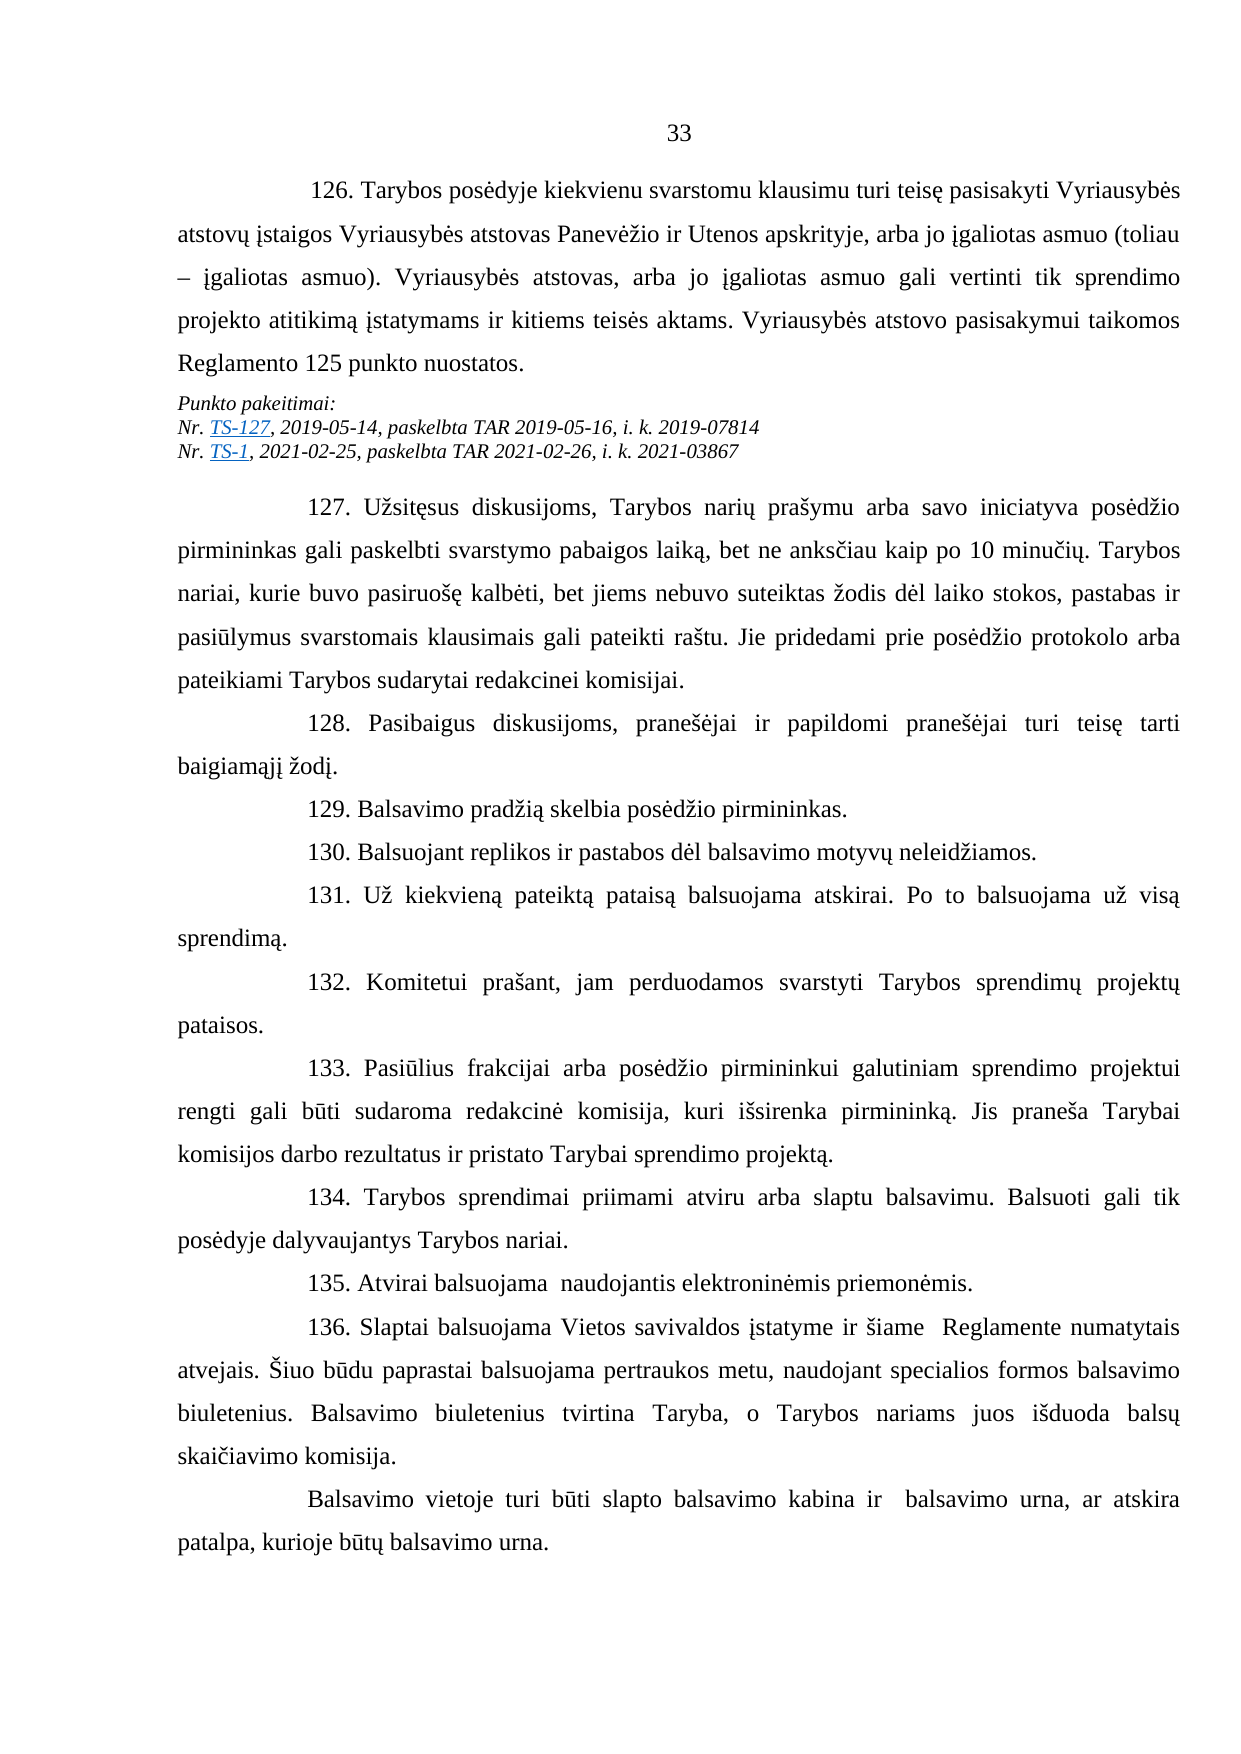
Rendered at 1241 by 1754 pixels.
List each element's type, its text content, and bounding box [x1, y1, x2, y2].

text 130. Balsuojant replikos ir pastabos dėl balsavimo motyvų neleidžiamos. [177, 837, 1181, 866]
text 135. Atvirai balsuojama naudojantis elektroninėmis priemonėmis. [177, 1268, 1181, 1297]
text 129. Balsavimo pradžią skelbia posėdžio pirmininkas. [177, 794, 1181, 823]
text Nr. TS-1, 2021-02-25, paskelbta TAR 2021-02-26, i. k. 2021-03867 [177, 439, 1181, 463]
text 128. Pasibaigus diskusijoms, pranešėjai ir papildomi pranešėjai turi teisę tarti baigiamąjį žodį. [177, 708, 1181, 780]
text 136. Slaptai balsuojama Vietos savivaldos įstatyme ir šiame Reglamente numatytais atvejais. Šiuo būdu paprastai balsuojama pertraukos metu, naudojant specialios formos balsavimo biuletenius. Balsavimo biuletenius tvirtina Taryba, o Tarybos nariams juos išduoda balsų skaičiavimo komisija. [177, 1312, 1181, 1470]
text Punkto pakeitimai: [177, 391, 1181, 415]
text 133. Pasiūlius frakcijai arba posėdžio pirmininkui galutiniam sprendimo projektui rengti gali būti sudaroma redakcinė komisija, kuri išsirenka pirmininką. Jis praneša Tarybai komisijos darbo rezultatus ir pristato Tarybai sprendimo projektą. [177, 1053, 1181, 1168]
text 132. Komitetui prašant, jam perduodamos svarstyti Tarybos sprendimų projektų pataisos. [177, 967, 1181, 1038]
text Balsavimo vietoje turi būti slapto balsavimo kabina ir balsavimo urna, ar atskira patalpa, kurioje būtų balsavimo urna. [177, 1484, 1181, 1556]
text Nr. TS-127, 2019-05-14, paskelbta TAR 2019-05-16, i. k. 2019-07814 [177, 415, 1181, 439]
text 127. Užsitęsus diskusijoms, Tarybos narių prašymu arba savo iniciatyva posėdžio pirmininkas gali paskelbti svarstymo pabaigos laiką, bet ne anksčiau kaip po 10 minučių. Tarybos nariai, kurie buvo pasiruošę kalbėti, bet jiems nebuvo suteiktas žodis dėl laiko stokos, pastabas ir pasiūlymus svarstomais klausimais gali pateikti raštu. Jie pridedami prie posėdžio protokolo arba pateikiami Tarybos sudarytai redakcinei komisijai. [177, 492, 1181, 693]
text 126. Tarybos posėdyje kiekvienu svarstomu klausimu turi teisę pasisakyti Vyriausybės atstovų įstaigos Vyriausybės atstovas Panevėžio ir Utenos apskrityje, arba jo įgaliotas asmuo (toliau – įgaliotas asmuo). Vyriausybės atstovas, arba jo įgaliotas asmuo gali vertinti tik sprendimo projekto atitikimą įstatymams ir kitiems teisės aktams. Vyriausybės atstovo pasisakymui taikomos Reglamento 125 punkto nuostatos. [177, 176, 1181, 377]
text 134. Tarybos sprendimai priimami atviru arba slaptu balsavimu. Balsuoti gali tik posėdyje dalyvaujantys Tarybos nariai. [177, 1182, 1181, 1254]
text 131. Už kiekvieną pateiktą pataisą balsuojama atskirai. Po to balsuojama už visą sprendimą. [177, 880, 1181, 952]
